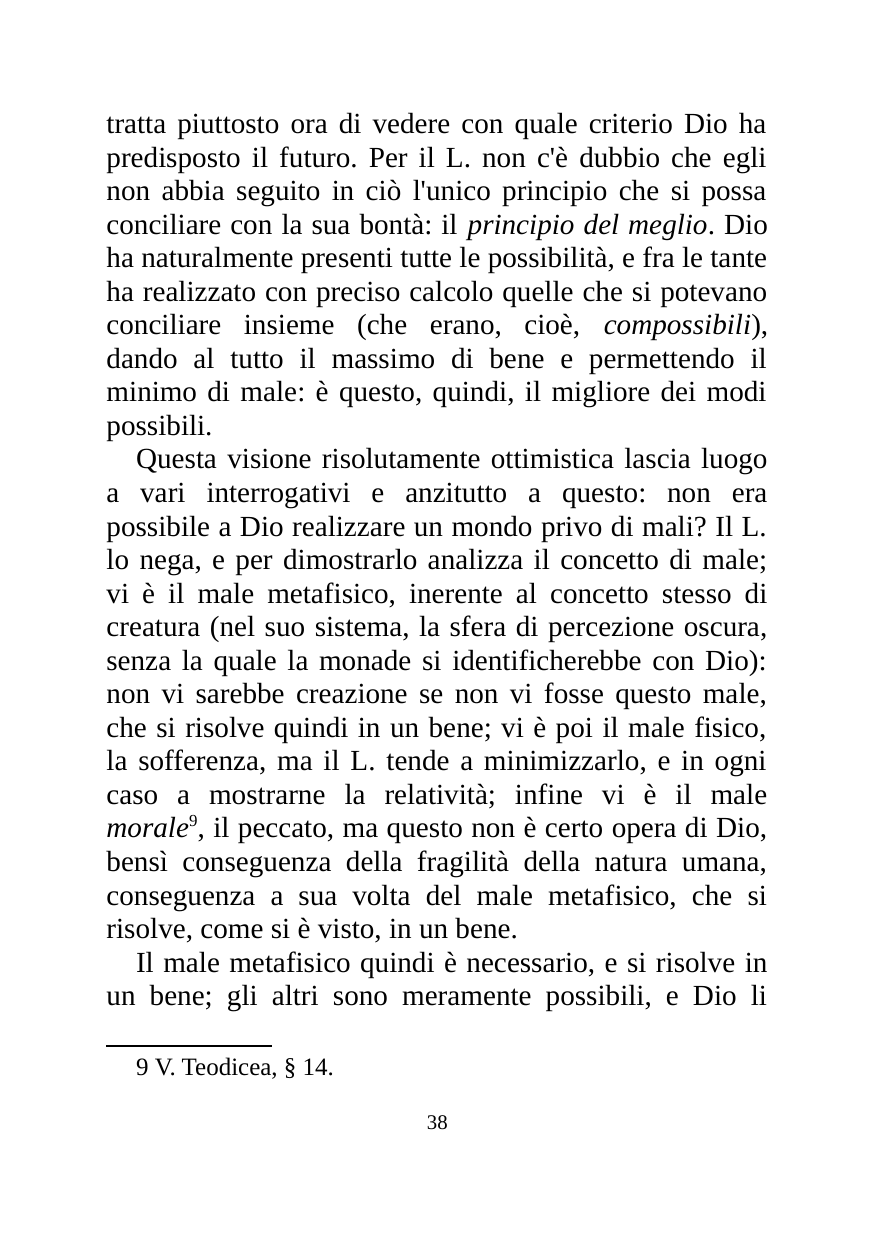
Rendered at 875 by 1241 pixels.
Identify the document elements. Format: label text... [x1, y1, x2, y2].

text Questa visione risolutamente ottimistica lascia luogo a vari interrogativi e anzitutto a questo: non era possibile a Dio realizzare un mondo privo di mali? Il L. lo nega, e per dimostrarlo analizza il concetto di male; vi è il male metafisico, inerente al concetto stesso di creatura (nel suo sistema, la sfera di percezione oscura, senza la quale la monade si identificherebbe con Dio): non vi sarebbe creazione se non vi fosse questo male, che si risolve quindi in un bene; vi è poi il male fisico, la sofferenza, ma il L. tende a minimizzarlo, e in ogni caso a mostrarne la relatività; infine vi è il male morale, il peccato, ma questo non è certo opera di Dio, bensì conseguenza della fragilità della natura umana, conseguenza a sua volta del male metafisico, che si risolve, come si è visto, in un bene. [106, 442, 768, 945]
text tratta piuttosto ora di vedere con quale criterio Dio ha predisposto il futuro. Per il L. non c'è dubbio che egli non abbia seguito in ciò l'unico principio che si possa conciliare con la sua bontà: il principio del meglio. Dio ha naturalmente presenti tutte le possibilità, e fra le tante ha realizzato con preciso calcolo quelle che si potevano conciliare insieme (che erano, cioè, compossibili), dando al tutto il massimo di bene e permettendo il minimo di male: è questo, quindi, il migliore dei modi possibili. [106, 106, 768, 442]
text Il male metafisico quindi è necessario, e si risolve in un bene; gli altri sono meramente possibili, e Dio li [106, 945, 768, 1012]
text V. Teodicea, § 14. [106, 1052, 768, 1080]
